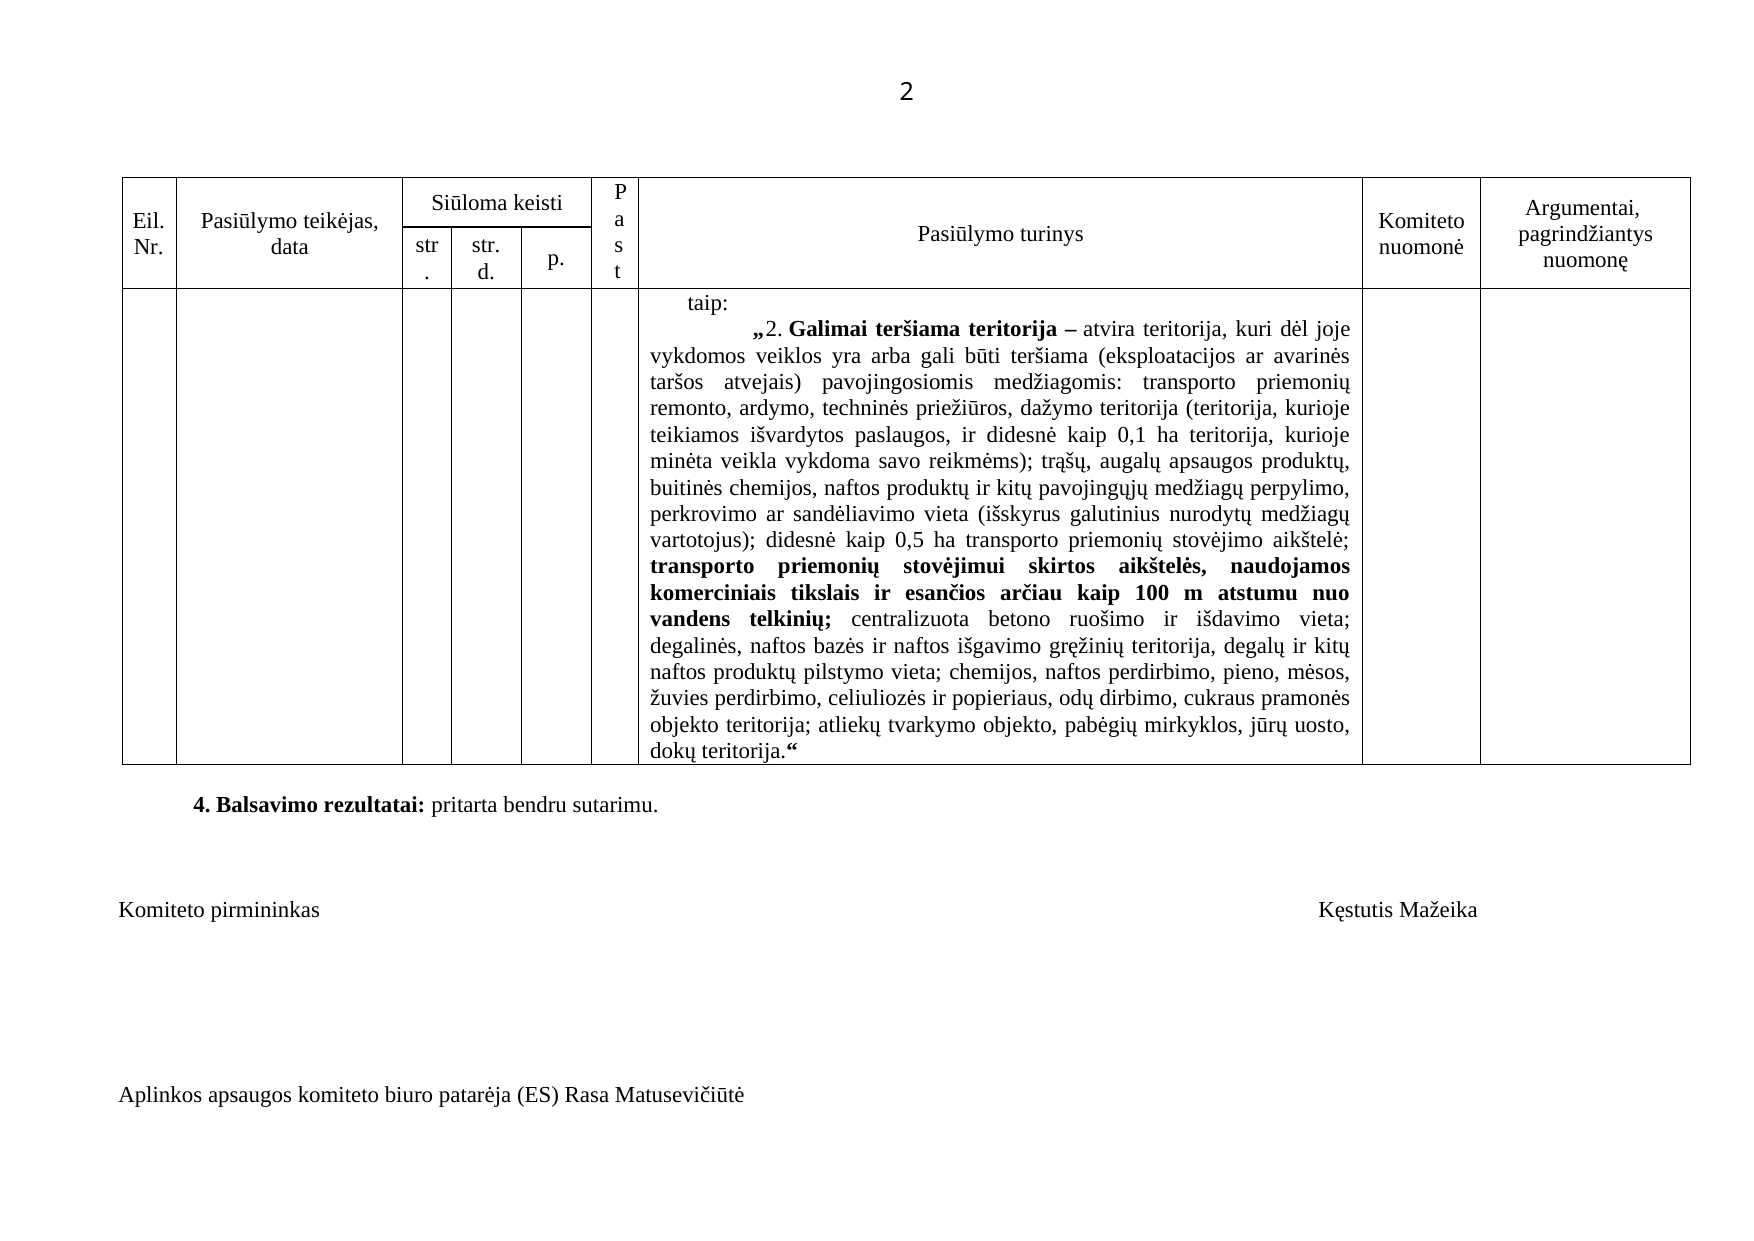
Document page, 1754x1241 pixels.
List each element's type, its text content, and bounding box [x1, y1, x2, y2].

table_header Pastabos [592, 178, 638, 288]
table_cell [592, 289, 638, 763]
table_cell [1363, 289, 1480, 763]
table_cell [452, 289, 521, 763]
text Komiteto pirmininkas (Parašas) Kęstutis Mažeika [118, 896, 1695, 923]
table_cell [403, 289, 451, 763]
table_cell [123, 289, 176, 763]
table_cell [177, 289, 402, 763]
table_header Pasiūlymo turinys [639, 178, 1362, 288]
text 4. Balsavimo rezultatai: pritarta bendru sutarimu. [118, 791, 1695, 817]
table_cell str. d. [452, 228, 521, 288]
table_cell [1481, 289, 1690, 763]
table_cell [522, 289, 591, 763]
table_cell taip: „2. Galimai teršiama teritorija – atvira teritorija, kuri dėl joje vykdomos veiklos yra arba gali būti teršiama (eksploatacijos ar avarinės taršos atvejais) pavojingosiomis medžiagomis: transporto priemonių remonto, ardymo, techninės priežiūros, dažymo teritorija (teritorija, kurioje teikiamos išvardytos paslaugos, ir didesnė kaip 0,1 ha teritorija, kurioje minėta veikla vykdoma savo reikmėms); trąšų, augalų apsaugos produktų, buitinės chemijos, naftos produktų ir kitų pavojingųjų medžiagų perpylimo, perkrovimo ar sandėliavimo vieta (išskyrus galutinius nurodytų medžiagų vartotojus); didesnė kaip 0,5 ha transporto priemonių stovėjimo aikštelė; transporto priemonių stovėjimui skirtos aikštelės, naudojamos komerciniais tikslais ir esančios arčiau kaip 100 m atstumu nuo vandens telkinių; centralizuota betono ruošimo ir išdavimo vieta; degalinės, naftos bazės ir naftos išgavimo gręžinių teritorija, degalų ir kitų naftos produktų pilstymo vieta; chemijos, naftos perdirbimo, pieno, mėsos, žuvies perdirbimo, celiuliozės ir popieriaus, odų dirbimo, cukraus pramonės objekto teritorija; atliekų tvarkymo objekto, pabėgių mirkyklos, jūrų uosto, dokų teritorija.“ [639, 289, 1362, 763]
table_header Komiteto nuomonė [1363, 178, 1480, 288]
table_cell p. [522, 228, 591, 288]
table_header Eil. Nr. [123, 178, 176, 288]
table_cell str. [403, 228, 451, 288]
table_header Siūloma keisti [403, 178, 591, 226]
table_header Argumentai, pagrindžiantys nuomonę [1481, 178, 1690, 288]
table_header Pasiūlymo teikėjas, data [177, 178, 402, 288]
text Aplinkos apsaugos komiteto biuro patarėja (ES) Rasa Matusevičiūtė [118, 1081, 1695, 1107]
